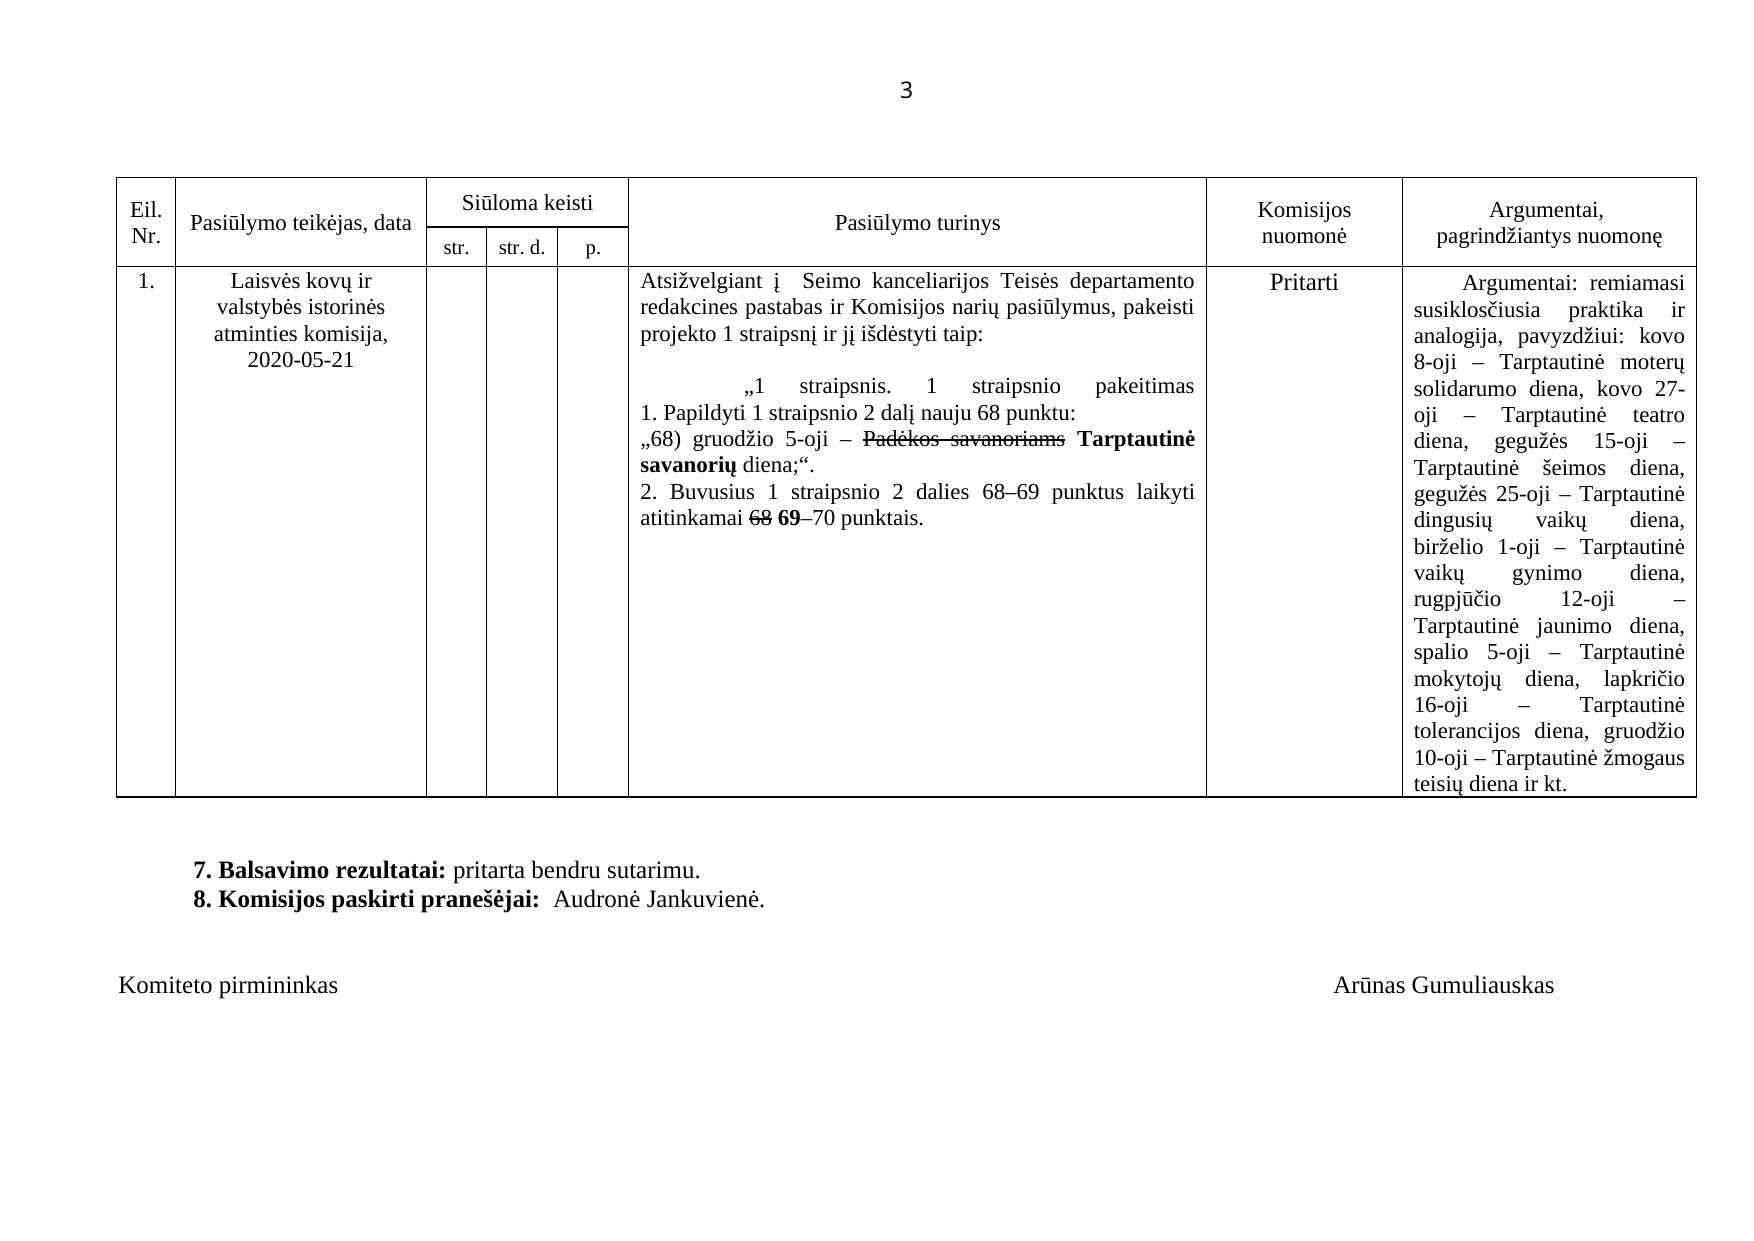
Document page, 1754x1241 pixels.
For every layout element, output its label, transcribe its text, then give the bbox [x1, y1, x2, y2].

table_cell Laisvės kovų ir valstybės istorinės atminties komisija, 2020-05-21 [176, 267, 426, 796]
table_header Komisijos nuomonė [1207, 178, 1402, 266]
table_header Pasiūlymo teikėjas, data [176, 178, 426, 266]
table_cell str. [427, 228, 486, 266]
table_header Eil. Nr. [117, 178, 175, 266]
table_header Siūloma keisti [427, 178, 628, 226]
text Komiteto pirmininkas Arūnas Gumuliauskas [118, 970, 1695, 999]
table_cell Pritarti [1207, 267, 1402, 796]
table_cell [558, 267, 628, 796]
table_cell Argumentai: remiamasi susiklosčiusia praktika ir analogija, pavyzdžiui: kovo 8-oji – Tarptautinė moterų solidarumo diena, kovo 27-oji – Tarptautinė teatro diena, gegužės 15-oji –Tarptautinė šeimos diena, gegužės 25-oji – Tarptautinė dingusių vaikų diena, birželio 1-oji – Tarptautinė vaikų gynimo diena, rugpjūčio 12-oji – Tarptautinė jaunimo diena, spalio 5-oji – Tarptautinė mokytojų diena, lapkričio 16-oji – Tarptautinė tolerancijos diena, gruodžio 10-oji – Tarptautinė žmogaus teisių diena ir kt. [1403, 267, 1696, 796]
text 7. Balsavimo rezultatai: pritarta bendru sutarimu. [118, 855, 1695, 884]
table_cell [487, 267, 557, 796]
table_header Argumentai, pagrindžiantys nuomonę [1403, 178, 1696, 266]
text 8. Komisijos paskirti pranešėjai: Audronė Jankuvienė. [118, 884, 1695, 912]
table_header Pasiūlymo turinys [629, 178, 1206, 266]
table_cell p. [558, 228, 628, 266]
table_cell Atsižvelgiant į Seimo kanceliarijos Teisės departamento redakcines pastabas ir Komisijos narių pasiūlymus, pakeisti projekto 1 straipsnį ir jį išdėstyti taip: „1 straipsnis. 1 straipsnio pakeitimas 1. Papildyti 1 straipsnio 2 dalį nauju 68 punktu: „68) gruodžio 5-oji – Padėkos savanoriams Tarptautinė savanorių diena;“. 2. Buvusius 1 straipsnio 2 dalies 68–69 punktus laikyti atitinkamai 68 69–70 punktais. [629, 267, 1206, 796]
table_cell str. d. [487, 228, 557, 266]
table_cell [427, 267, 486, 796]
table_cell 1. [117, 267, 175, 796]
